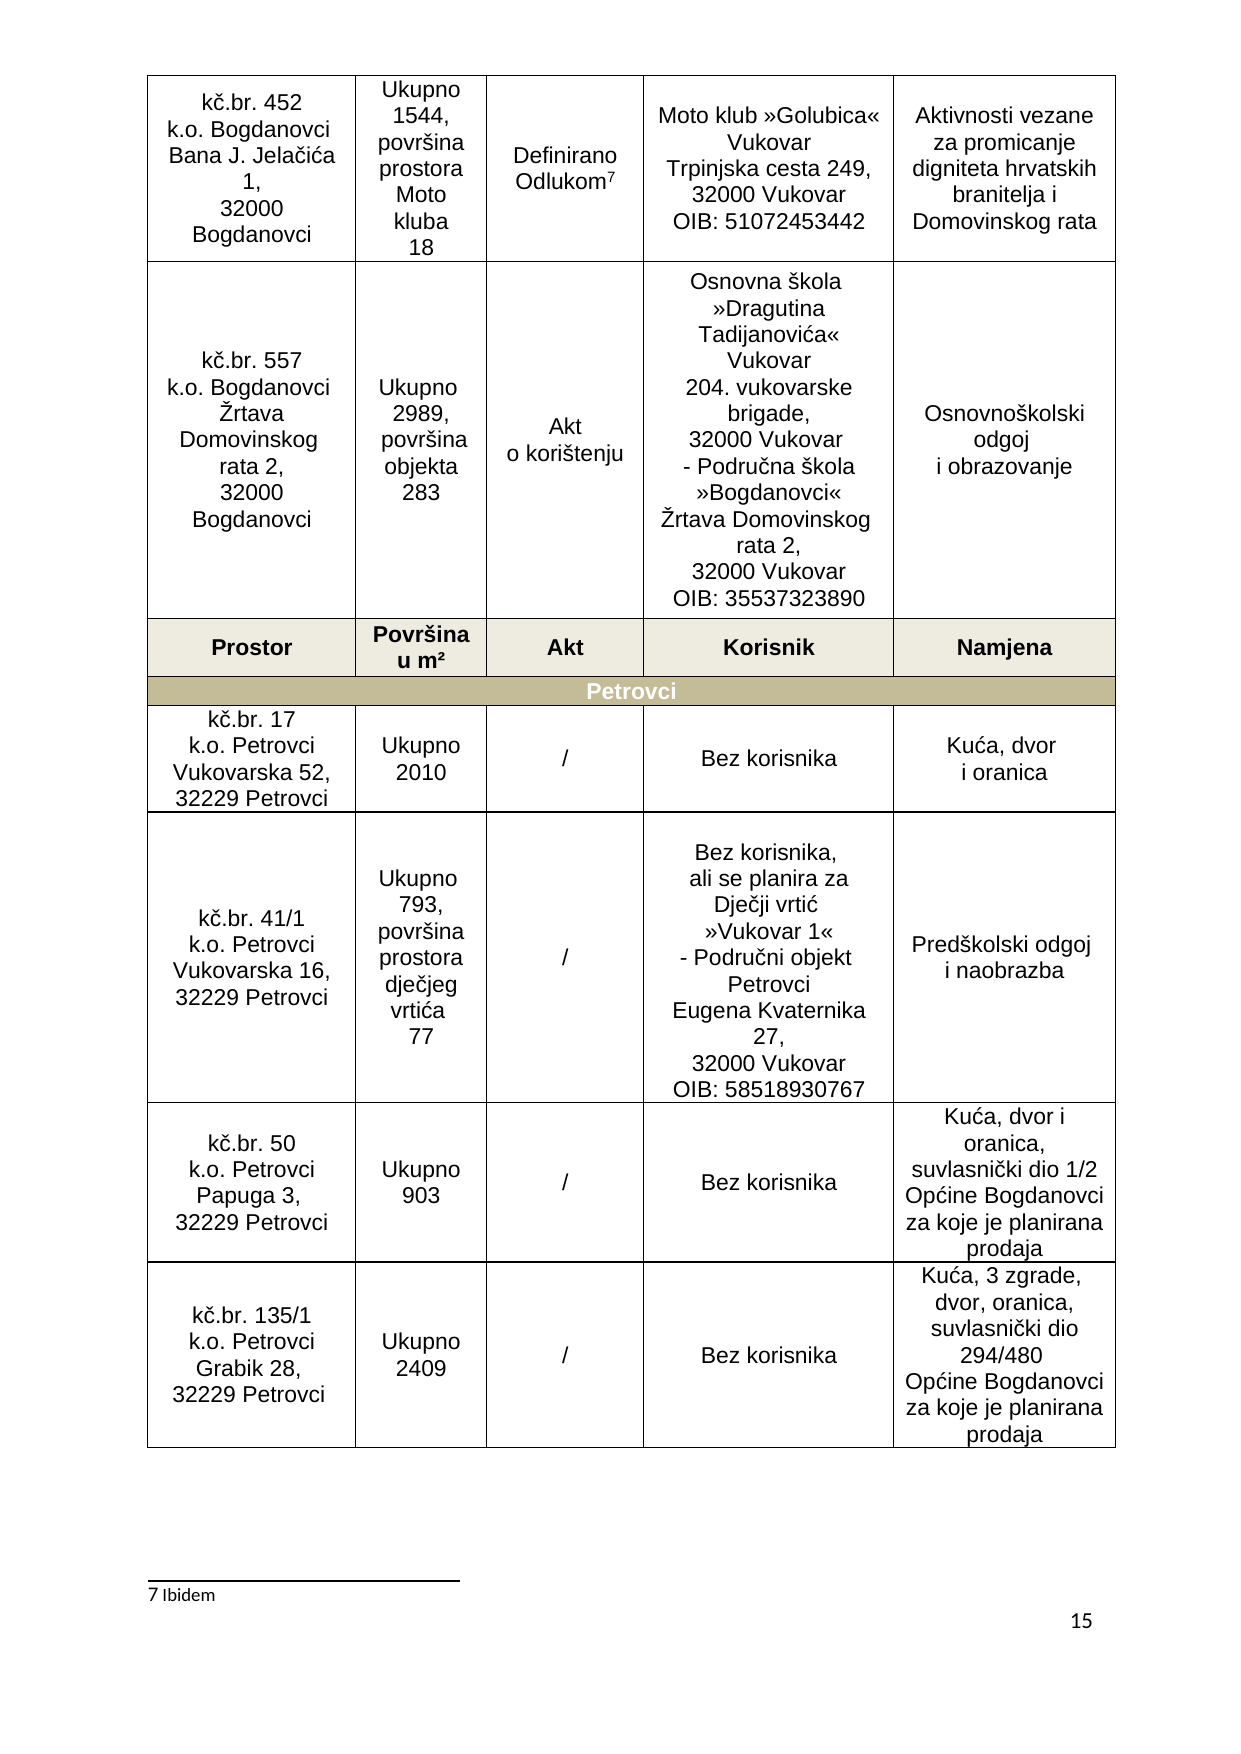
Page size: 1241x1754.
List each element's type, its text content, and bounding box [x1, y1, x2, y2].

table_cell Ukupno 2010 [356, 706, 486, 811]
table_cell Petrovci [148, 677, 1115, 705]
table_cell kč.br. 41/1 k.o. Petrovci Vukovarska 16, 32229 Petrovci [148, 813, 355, 1102]
table_cell Osnovnoškolski odgoj i obrazovanje [894, 262, 1115, 618]
table_cell Prostor [148, 619, 355, 676]
table_cell kč.br. 17 k.o. Petrovci Vukovarska 52, 32229 Petrovci [148, 706, 355, 811]
table_cell Ukupno 793, površina prostora dječjeg vrtića 77 [356, 813, 486, 1102]
table_cell Aktivnosti vezane za promicanje digniteta hrvatskih branitelja i Domovinskog rata [894, 76, 1115, 261]
table_cell Kuća, 3 zgrade, dvor, oranica, suvlasnički dio 294/480 Općine Bogdanovci za koje je planirana prodaja [894, 1263, 1115, 1447]
table_cell Ukupno 2989, površina objekta 283 [356, 262, 486, 618]
table_cell / [487, 1103, 643, 1261]
table_cell Kuća, dvor i oranica [894, 706, 1115, 811]
table_cell / [487, 813, 643, 1102]
table_cell Definirano Odlukom [487, 76, 643, 261]
table_cell / [487, 1263, 643, 1447]
table_cell Moto klub »Golubica« Vukovar Trpinjska cesta 249, 32000 Vukovar OIB: 51072453442 [644, 76, 893, 261]
table_cell Bez korisnika [644, 1263, 893, 1447]
table_cell Bez korisnika [644, 1103, 893, 1261]
table_cell Ukupno 2409 [356, 1263, 486, 1447]
table_cell kč.br. 557 k.o. Bogdanovci Žrtava Domovinskog rata 2, 32000 Bogdanovci [148, 262, 355, 618]
table_cell kč.br. 50 k.o. Petrovci Papuga 3, 32229 Petrovci [148, 1103, 355, 1261]
table_cell kč.br. 452 k.o. Bogdanovci Bana J. Jelačića 1, 32000 Bogdanovci [148, 76, 355, 261]
table_cell Predškolski odgoj i naobrazba [894, 813, 1115, 1102]
table_cell kč.br. 135/1 k.o. Petrovci Grabik 28, 32229 Petrovci [148, 1263, 355, 1447]
table_cell Osnovna škola »Dragutina Tadijanovića« Vukovar 204. vukovarske brigade, 32000 Vukovar - Područna škola »Bogdanovci« Žrtava Domovinskog rata 2, 32000 Vukovar OIB: 35537323890 [644, 262, 893, 618]
table_cell Bez korisnika, ali se planira za Dječji vrtić »Vukovar 1« - Područni objekt Petrovci Eugena Kvaternika 27, 32000 Vukovar OIB: 58518930767 [644, 813, 893, 1102]
table_cell Kuća, dvor i oranica, suvlasnički dio 1/2 Općine Bogdanovci za koje je planirana prodaja [894, 1103, 1115, 1261]
table_cell / [487, 706, 643, 811]
table_cell Akt o korištenju [487, 262, 643, 618]
table_cell Namjena [894, 619, 1115, 676]
table_cell Bez korisnika [644, 706, 893, 811]
table_cell Korisnik [644, 619, 893, 676]
table_cell Akt [487, 619, 643, 676]
table_cell Površina u m² [356, 619, 486, 676]
table_cell Ukupno 903 [356, 1103, 486, 1261]
table_cell Ukupno 1544, površina prostora Moto kluba 18 [356, 76, 486, 261]
